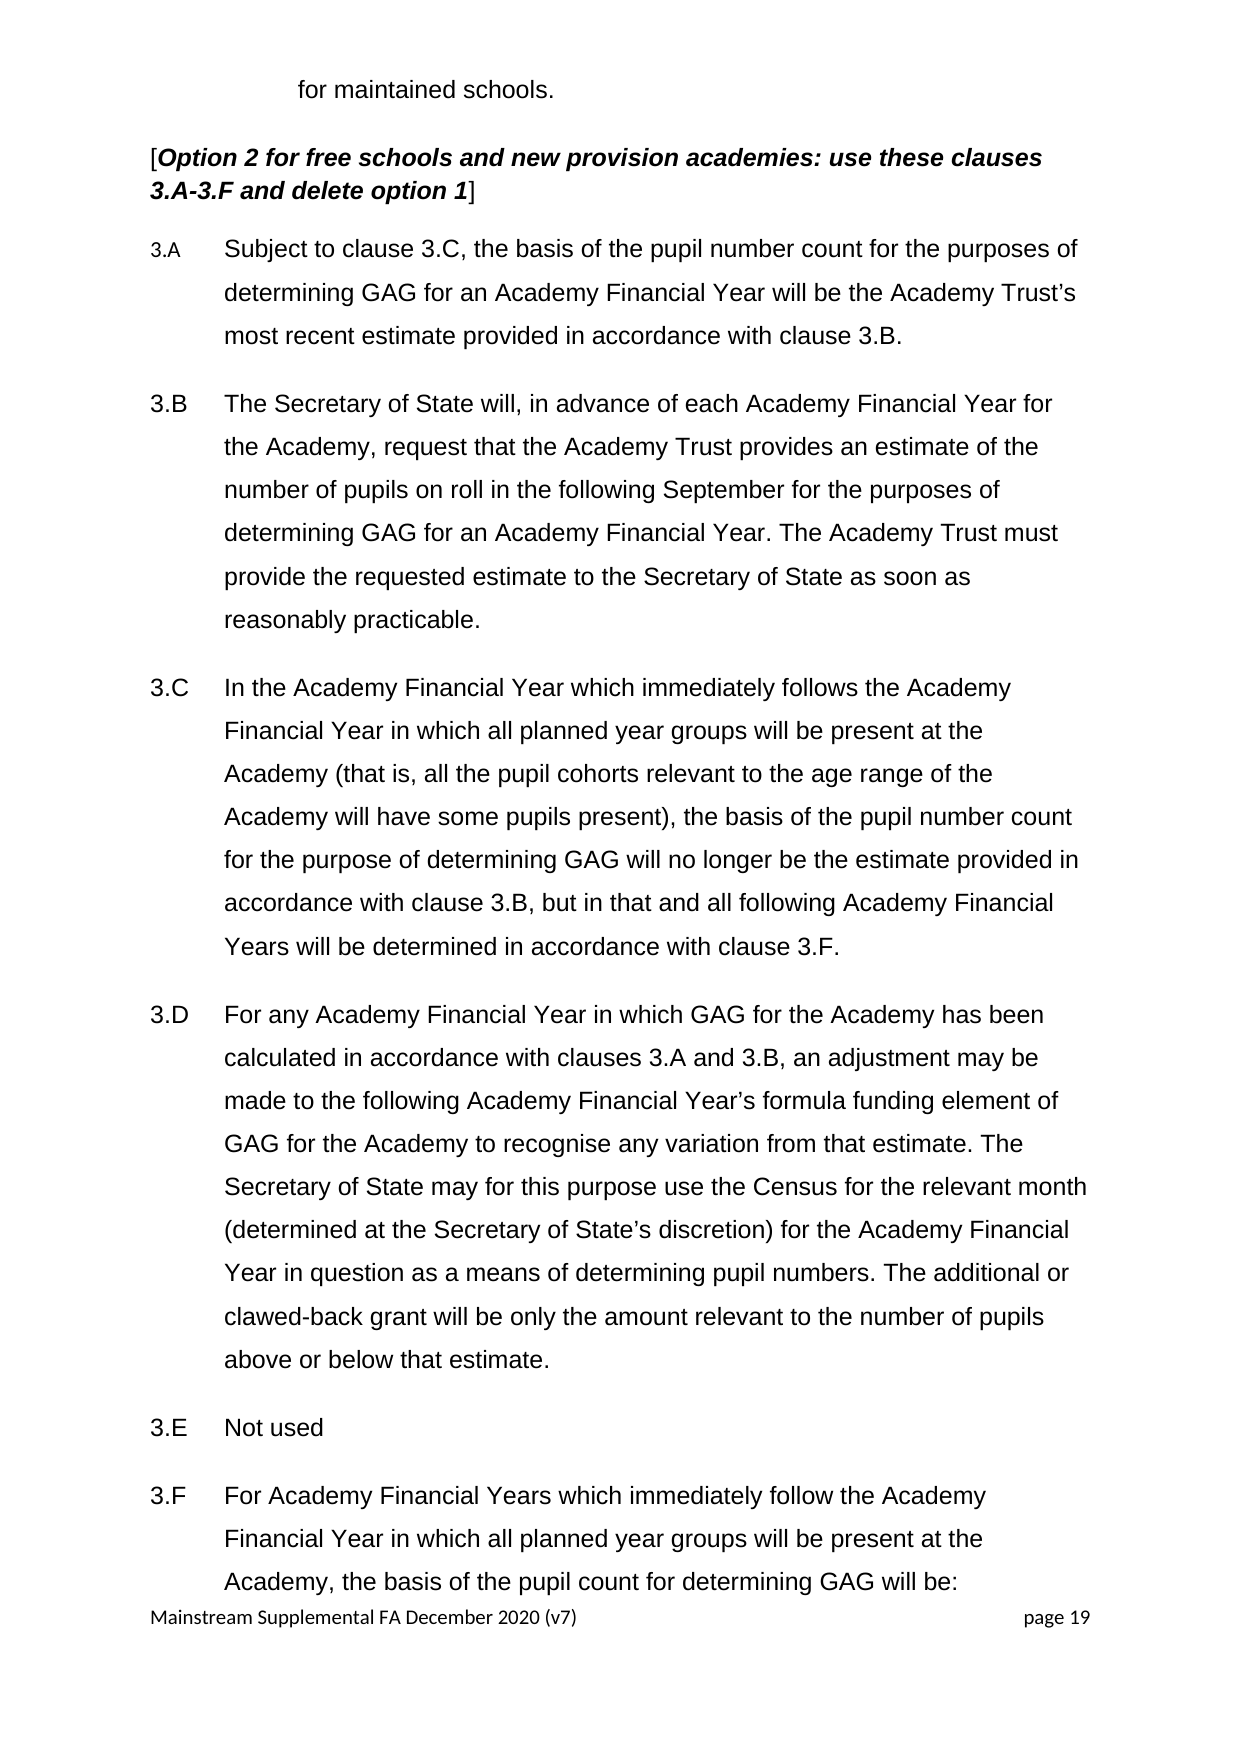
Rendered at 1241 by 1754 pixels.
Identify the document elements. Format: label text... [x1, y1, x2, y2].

list For any Academy Financial Year in which GAG for the Academy has been calculated in accordance with clauses 3.A and 3.B, an adjustment may be made to the following Academy Financial Year’s formula funding element of GAG for the Academy to recognise any variation from that estimate. The Secretary of State may for this purpose use the Census for the relevant month (determined at the Secretary of State’s discretion) for the Academy Financial Year in question as a means of determining pupil numbers. The additional or clawed-back grant will be only the amount relevant to the number of pupils above or below that estimate. [150, 999, 1090, 1373]
list Not used [150, 1413, 1090, 1441]
list for maintained schools. [224, 75, 1090, 104]
list In the Academy Financial Year which immediately follows the Academy Financial Year in which all planned year groups will be present at the Academy (that is, all the pupil cohorts relevant to the age range of the Academy will have some pupils present), the basis of the pupil number count for the purpose of determining GAG will no longer be the estimate provided in accordance with clause 3.B, but in that and all following Academy Financial Years will be determined in accordance with clause 3.F. [150, 673, 1090, 960]
list For Academy Financial Years which immediately follow the Academy Financial Year in which all planned year groups will be present at the Academy, the basis of the pupil count for determining GAG will be: [150, 1481, 1090, 1596]
list Subject to clause 3.C, the basis of the pupil number count for the purposes of determining GAG for an Academy Financial Year will be the Academy Trust’s most recent estimate provided in accordance with clause 3.B. [150, 234, 1090, 349]
text [Option 2 for free schools and new provision academies: use these clauses 3.A-3.F and delete option 1] [150, 143, 1090, 205]
list The Secretary of State will, in advance of each Academy Financial Year for the Academy, request that the Academy Trust provides an estimate of the number of pupils on roll in the following September for the purposes of determining GAG for an Academy Financial Year. The Academy Trust must provide the requested estimate to the Secretary of State as soon as reasonably practicable. [150, 389, 1090, 633]
